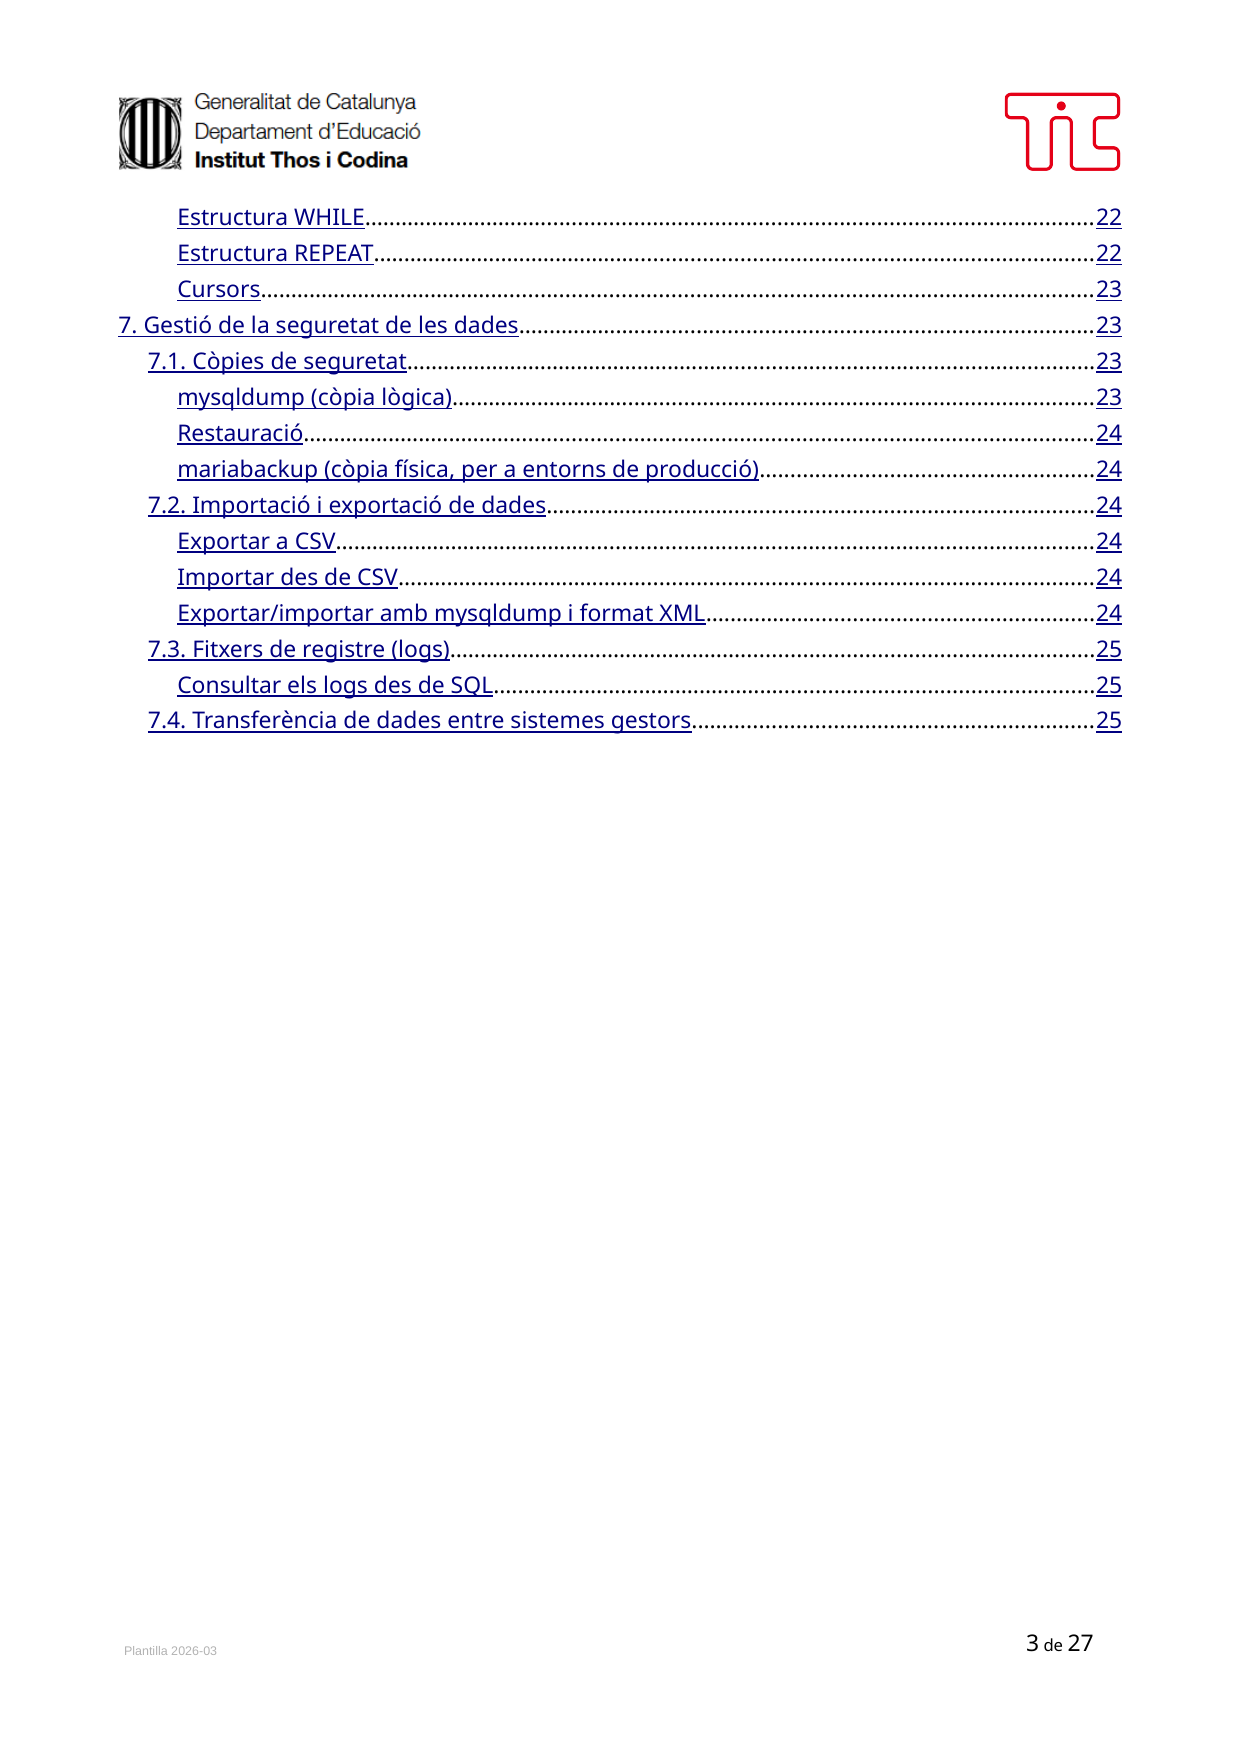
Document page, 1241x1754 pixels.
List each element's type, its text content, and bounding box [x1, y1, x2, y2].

text Exportar a CSV 24 [177, 525, 1122, 556]
text Importar des de CSV 24 [177, 561, 1122, 592]
text Estructura REPEAT 22 [177, 237, 1122, 268]
text Exportar/importar amb mysqldump i format XML 24 [177, 597, 1122, 628]
text mysqldump (còpia lògica) 23 [177, 381, 1122, 412]
text 7.2. Importació i exportació de dades 24 [148, 489, 1122, 520]
text 7.4. Transferència de dades entre sistemes gestors 25 [148, 704, 1122, 736]
text mariabackup (còpia física, per a entorns de producció) 24 [177, 453, 1122, 484]
text 7.3. Fitxers de registre (logs) 25 [148, 633, 1122, 664]
text Restauració 24 [177, 417, 1122, 448]
text Estructura WHILE 22 [177, 201, 1122, 233]
text Consultar els logs des de SQL 25 [177, 668, 1122, 700]
picture [1004, 92, 1123, 171]
picture [118, 92, 422, 171]
text 7. Gestió de la seguretat de les dades 23 [118, 309, 1122, 340]
text Cursors 23 [177, 273, 1122, 304]
text 7.1. Còpies de seguretat 23 [148, 345, 1122, 376]
